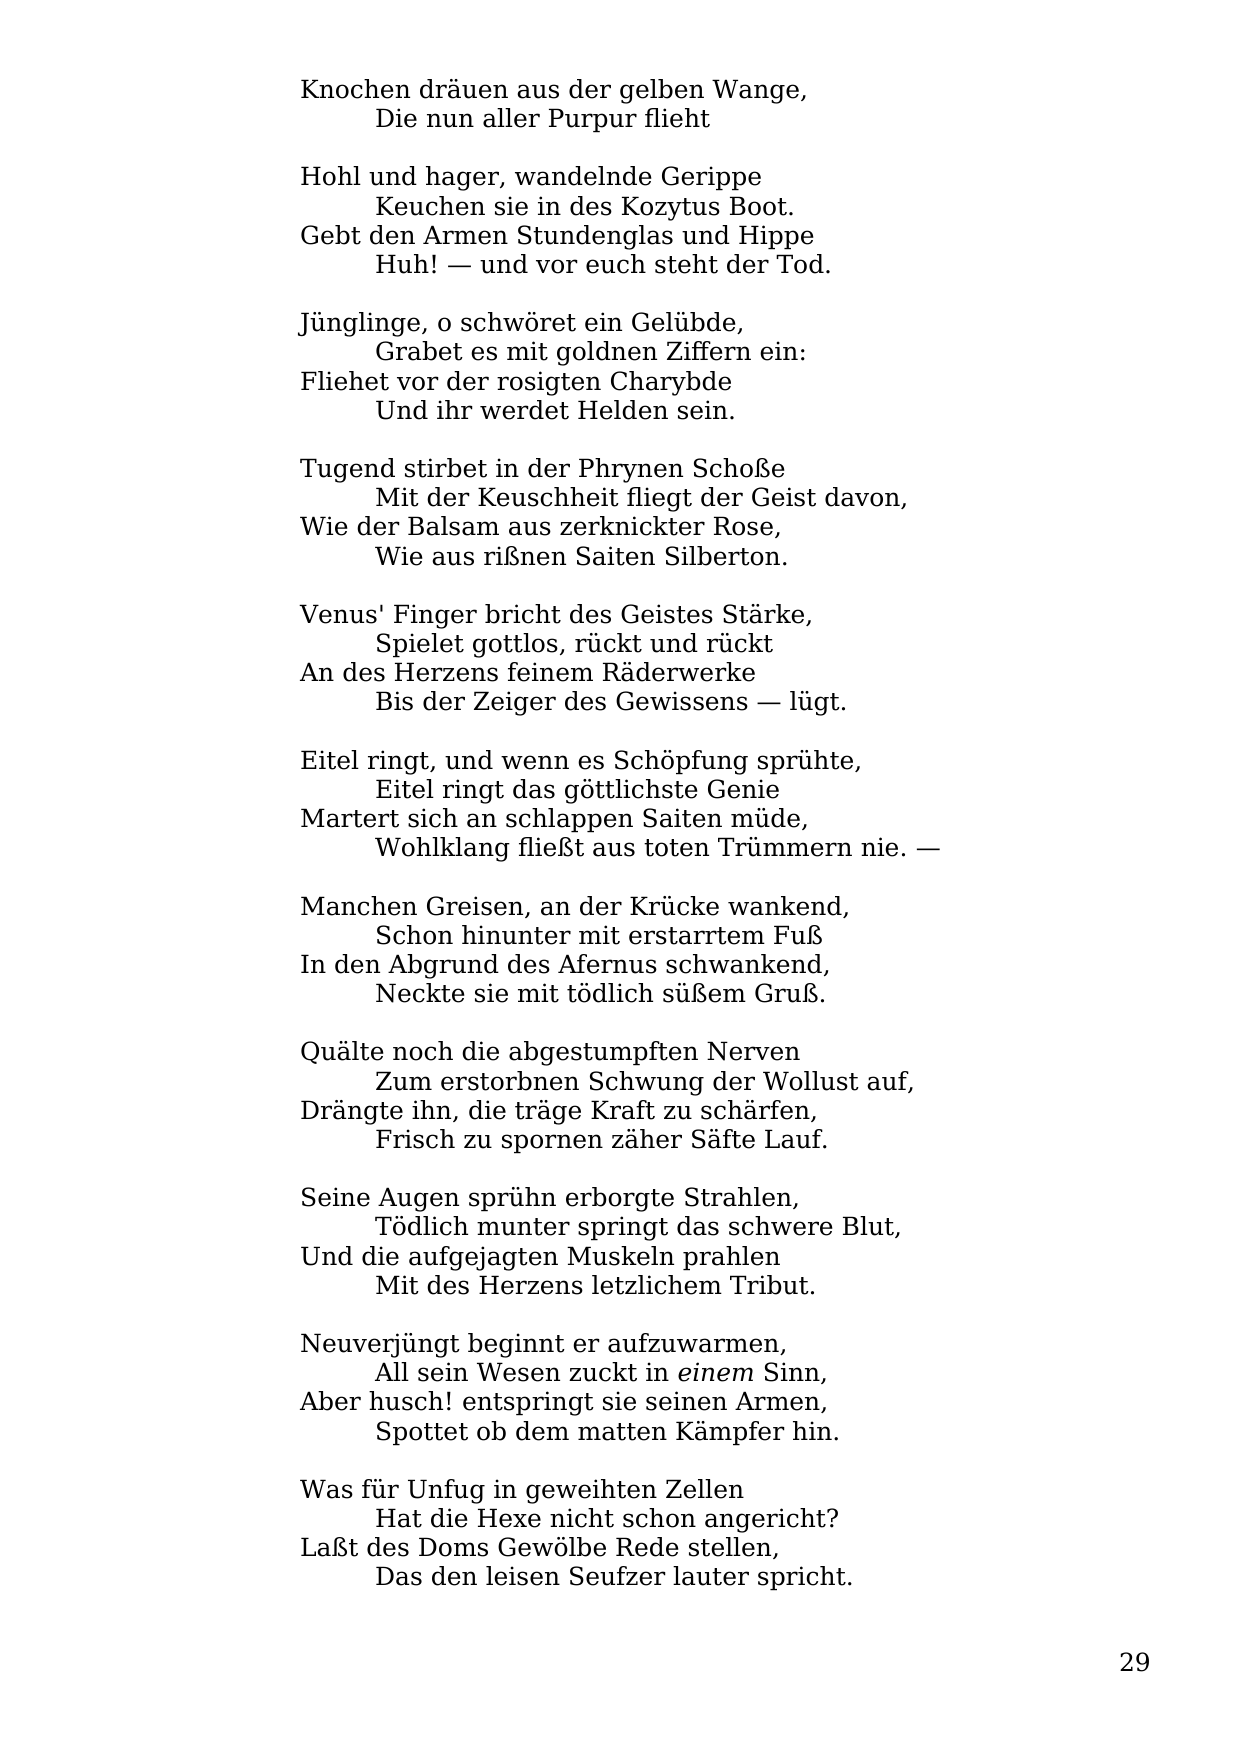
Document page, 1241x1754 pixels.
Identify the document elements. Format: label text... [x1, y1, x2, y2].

text Bis der Zeiger des Gewissens — lügt. [300, 687, 1151, 717]
text Grabet es mit goldnen Ziffern ein: [300, 337, 1151, 367]
text Die nun aller Purpur flieht [300, 104, 1151, 133]
text In den Abgrund des Afernus schwankend, [300, 950, 1151, 979]
text Fliehet vor der rosigten Charybde [300, 367, 1151, 396]
text Aber husch! entspringt sie seinen Armen, [300, 1387, 1151, 1417]
text Seine Augen sprühn erborgte Strahlen, [300, 1183, 1151, 1212]
text Huh! — und vor euch steht der Tod. [300, 250, 1151, 279]
text Jünglinge, o schwöret ein Gelübde, [300, 308, 1151, 337]
text Frisch zu spornen zäher Säfte Lauf. [300, 1125, 1151, 1154]
text All sein Wesen zuckt in einem Sinn, [300, 1358, 1151, 1387]
text Wie der Balsam aus zerknickter Rose, [300, 512, 1151, 542]
text Martert sich an schlappen Saiten müde, [300, 804, 1151, 833]
text Neckte sie mit tödlich süßem Gruß. [300, 979, 1151, 1008]
text Drängte ihn, die träge Kraft zu schärfen, [300, 1096, 1151, 1125]
text Gebt den Armen Stundenglas und Hippe [300, 221, 1151, 250]
text Laßt des Doms Gewölbe Rede stellen, [300, 1533, 1151, 1562]
text An des Herzens feinem Räderwerke [300, 658, 1151, 687]
text Venus' Finger bricht des Geistes Stärke, [300, 600, 1151, 629]
text Spielet gottlos, rückt und rückt [300, 629, 1151, 658]
text Das den leisen Seufzer lauter spricht. [300, 1562, 1151, 1592]
text Tugend stirbet in der Phrynen Schoße [300, 454, 1151, 483]
text Und ihr werdet Helden sein. [300, 396, 1151, 425]
text Eitel ringt, und wenn es Schöpfung sprühte, [300, 746, 1151, 775]
text Neuverjüngt beginnt er aufzuwarmen, [300, 1329, 1151, 1358]
text Knochen dräuen aus der gelben Wange, [300, 75, 1151, 104]
text Manchen Greisen, an der Krücke wankend, [300, 892, 1151, 921]
text Was für Unfug in geweihten Zellen [300, 1475, 1151, 1504]
text Wohlklang fließt aus toten Trümmern nie. — [300, 833, 1151, 862]
text Zum erstorbnen Schwung der Wollust auf, [300, 1067, 1151, 1096]
text Spottet ob dem matten Kämpfer hin. [300, 1417, 1151, 1446]
text Tödlich munter springt das schwere Blut, [300, 1212, 1151, 1242]
text Hohl und hager, wandelnde Gerippe [300, 162, 1151, 192]
text Wie aus rißnen Saiten Silberton. [300, 542, 1151, 571]
text Schon hinunter mit erstarrtem Fuß [300, 921, 1151, 950]
text Mit der Keuschheit fliegt der Geist davon, [300, 483, 1151, 512]
text Keuchen sie in des Kozytus Boot. [300, 192, 1151, 221]
text Mit des Herzens letzlichem Tribut. [300, 1271, 1151, 1300]
text Hat die Hexe nicht schon angericht? [300, 1504, 1151, 1533]
text Eitel ringt das göttlichste Genie [300, 775, 1151, 804]
text Und die aufgejagten Muskeln prahlen [300, 1242, 1151, 1271]
text Quälte noch die abgestumpften Nerven [300, 1037, 1151, 1067]
